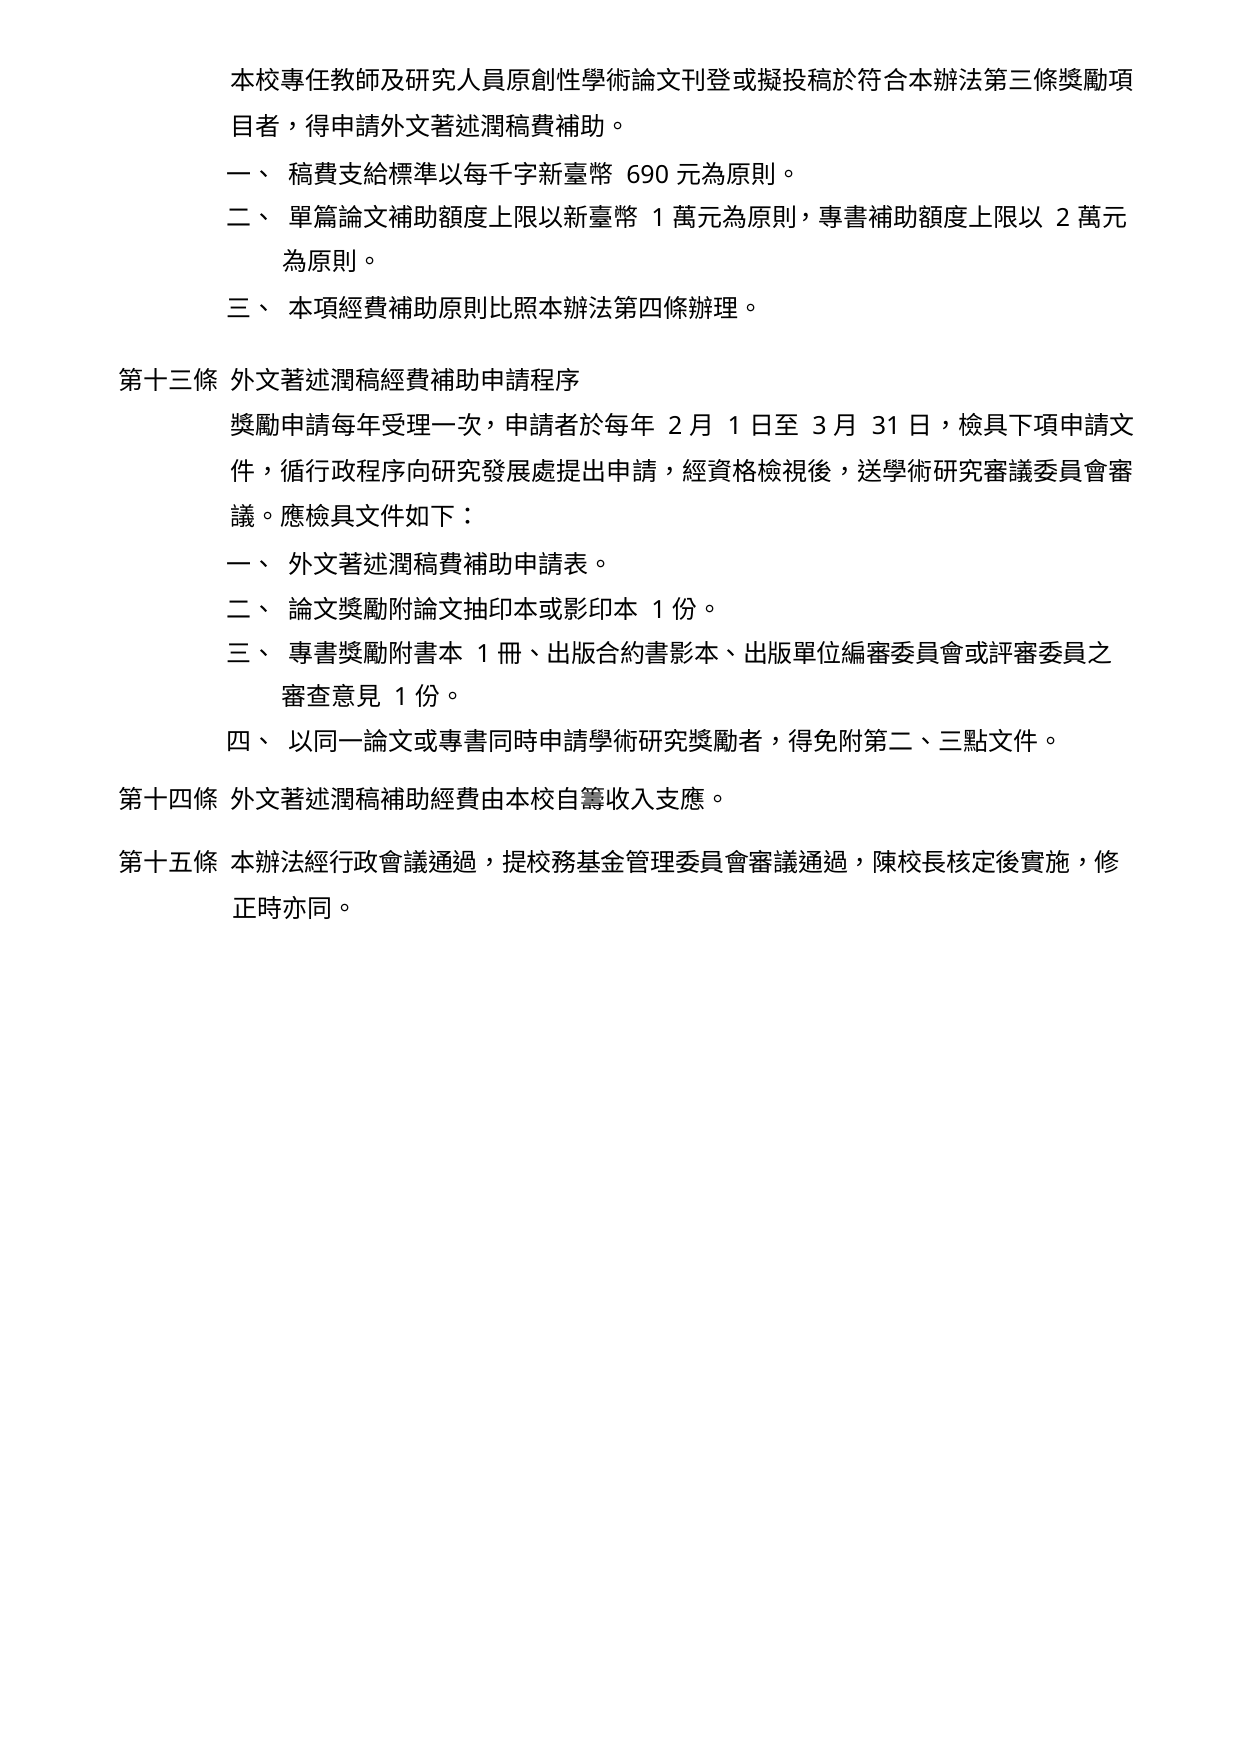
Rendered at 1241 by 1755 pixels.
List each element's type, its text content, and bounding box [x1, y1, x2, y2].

text 第十五條 本辦法經行政會議通過，提校務基金管理委員會審議通過，陳校長核定後實施，修正時亦同。 [118, 842, 1134, 924]
text 獎勵申請每年受理一次，申請者於每年 2 月 1 日至 3 月 31 日，檢具下項申請文件，循行政程序向研究發展處提出申請，經資格檢視後，送學術研究審議委員會審議。應檢具文件如下： [230, 406, 1134, 533]
text 本校專任教師及研究人員原創性學術論文刊登或擬投稿於符合本辦法第三條獎勵項目者，得申請外文著述潤稿費補助。 [230, 61, 1134, 143]
text 四、 以同一論文或專書同時申請學術研究獎勵者，得免附第二、三點文件。 第十四條 外文著述潤稿補助經費由本校自籌收入支應。 [118, 721, 1081, 816]
text 二、 論文獎勵附論文抽印本或影印本 1 份。 [226, 589, 1134, 626]
text 三、 本項經費補助原則比照本辦法第四條辦理。 [118, 288, 850, 325]
text 二、 單篇論文補助額度上限以新臺幣 1 萬元為原則，專書補助額度上限以 2 萬元為原則。 [226, 198, 1134, 277]
text 第十三條 外文著述潤稿經費補助申請程序 [118, 360, 1134, 397]
text 一、 外文著述潤稿費補助申請表。 [226, 544, 1134, 581]
text 三、 專書獎勵附書本 1 冊、出版合約書影本、出版單位編審委員會或評審委員之審查意見 1 份。 [226, 633, 1118, 713]
text 一、 稿費支給標準以每千字新臺幣 690 元為原則。 [226, 154, 1134, 191]
